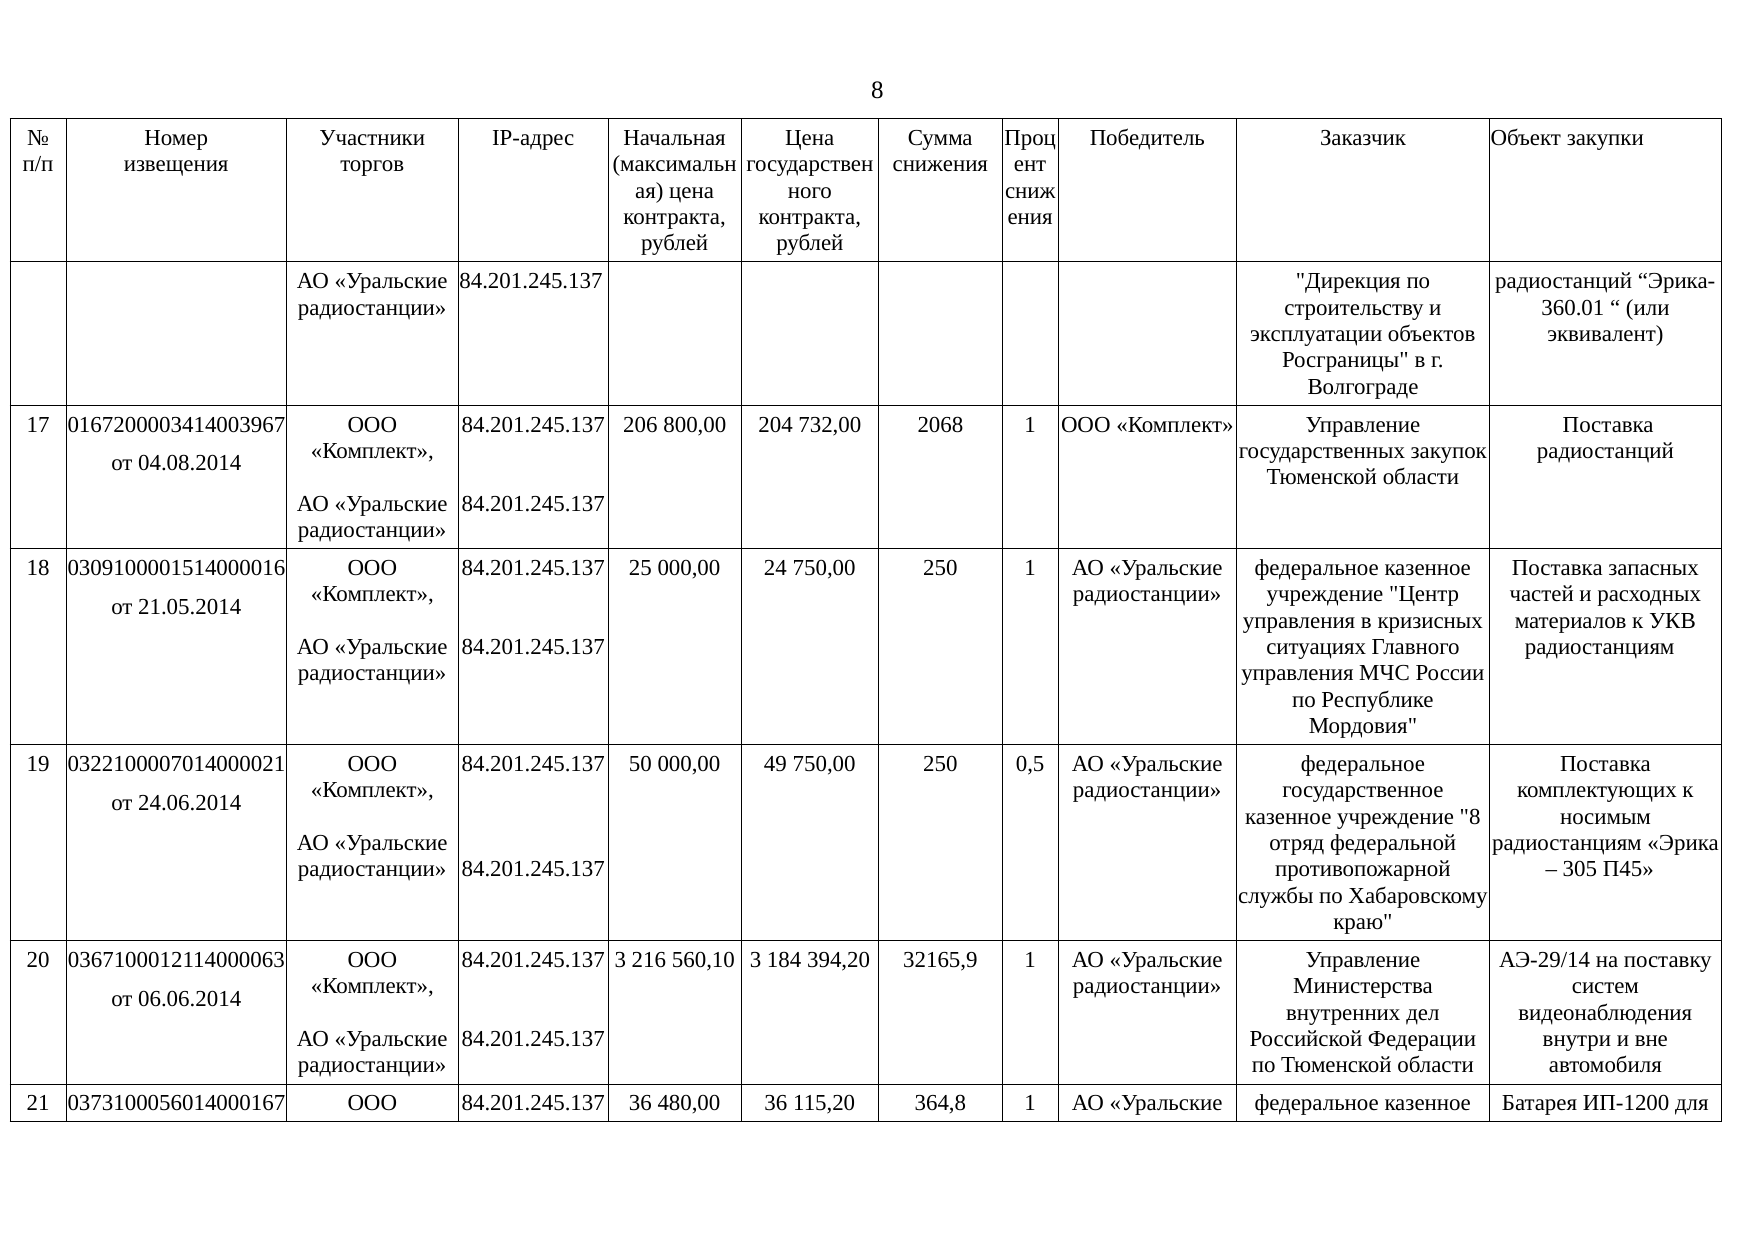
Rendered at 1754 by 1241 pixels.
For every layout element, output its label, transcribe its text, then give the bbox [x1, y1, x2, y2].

table_cell [879, 262, 1002, 405]
table_cell ООО «Комплект», АО «Уральские радиостанции» [287, 549, 458, 744]
table_cell 0309100001514000016 от 21.05.2014 [67, 549, 286, 744]
table_cell 84.201.245.137 84.201.245.137 [459, 745, 608, 940]
table_cell АО «Уральские радиостанции» [1059, 549, 1236, 744]
table_header Начальная (максимальная) цена контракта, рублей [609, 119, 741, 261]
table_cell 24 750,00 [742, 549, 878, 744]
table_cell 1 [1003, 941, 1058, 1083]
table_cell ООО «Комплект» [1059, 406, 1236, 548]
table_cell 0373100056014000167 [67, 1085, 286, 1121]
table_cell 3 184 394,20 [742, 941, 878, 1083]
table_cell 18 [11, 549, 66, 744]
table_cell ООО [287, 1085, 458, 1121]
table_cell АО «Уральские радиостанции» [1059, 941, 1236, 1083]
table_header Сумма снижения [879, 119, 1002, 261]
table_cell 364,8 [879, 1085, 1002, 1121]
table_cell 84.201.245.137 [459, 262, 608, 405]
table_cell ООО «Комплект», АО «Уральские радиостанции» [287, 941, 458, 1083]
table_header № п/п [11, 119, 66, 261]
table_cell 20 [11, 941, 66, 1083]
table_cell 36 115,20 [742, 1085, 878, 1121]
table_cell 250 [879, 745, 1002, 940]
table_cell 84.201.245.137 84.201.245.137 [459, 549, 608, 744]
table_cell [1003, 262, 1058, 405]
table_cell 84.201.245.137 84.201.245.137 [459, 406, 608, 548]
table_cell АО «Уральские [1059, 1085, 1236, 1121]
table_header Заказчик [1237, 119, 1489, 261]
table_cell [67, 262, 286, 405]
table_cell 0,5 [1003, 745, 1058, 940]
table_cell федеральное казенное [1237, 1085, 1489, 1121]
table_cell 84.201.245.137 [459, 1085, 608, 1121]
table_cell Поставка запасных частей и расходных материалов к УКВ радиостанциям [1490, 549, 1721, 744]
table_cell Батарея ИП-1200 для [1490, 1085, 1721, 1121]
table_cell 50 000,00 [609, 745, 741, 940]
table_header Процент снижения [1003, 119, 1058, 261]
table_cell 0322100007014000021 от 24.06.2014 [67, 745, 286, 940]
table_cell [609, 262, 741, 405]
table_cell Управление государственных закупок Тюменской области [1237, 406, 1489, 548]
table_cell ООО «Комплект», АО «Уральские радиостанции» [287, 745, 458, 940]
table_cell 3 216 560,10 [609, 941, 741, 1083]
table_cell [742, 262, 878, 405]
table_cell 0167200003414003967 от 04.08.2014 [67, 406, 286, 548]
table_cell 36 480,00 [609, 1085, 741, 1121]
table_cell 32165,9 [879, 941, 1002, 1083]
table_cell АО «Уральские радиостанции» [287, 262, 458, 405]
table_cell 0367100012114000063 от 06.06.2014 [67, 941, 286, 1083]
table_cell Поставка комплектующих к носимым радиостанциям «Эрика – 305 П45» [1490, 745, 1721, 940]
table_header Участники торгов [287, 119, 458, 261]
table_cell [11, 262, 66, 405]
table_cell 21 [11, 1085, 66, 1121]
table_cell [1059, 262, 1236, 405]
table_cell АЭ-29/14 на поставку систем видеонаблюдения внутри и вне автомобиля [1490, 941, 1721, 1083]
table_cell федеральное казенное учреждение "Центр управления в кризисных ситуациях Главного управления МЧС России по Республике Мордовия" [1237, 549, 1489, 744]
table_header IP-адрес [459, 119, 608, 261]
table_cell 1 [1003, 406, 1058, 548]
table_cell 1 [1003, 1085, 1058, 1121]
table_header Номер извещения [67, 119, 286, 261]
table_header Победитель [1059, 119, 1236, 261]
table_cell "Дирекция по строительству и эксплуатации объектов Росграницы" в г. Волгограде [1237, 262, 1489, 405]
table_cell федеральное государственное казенное учреждение "8 отряд федеральной противопожарной службы по Хабаровскому краю" [1237, 745, 1489, 940]
table_cell 84.201.245.137 84.201.245.137 [459, 941, 608, 1083]
table_cell 204 732,00 [742, 406, 878, 548]
table_cell 206 800,00 [609, 406, 741, 548]
table_header Объект закупки [1490, 119, 1721, 261]
table_cell Поставка радиостанций [1490, 406, 1721, 548]
table_cell Управление Министерства внутренних дел Российской Федерации по Тюменской области [1237, 941, 1489, 1083]
table_cell 49 750,00 [742, 745, 878, 940]
table_cell 17 [11, 406, 66, 548]
table_cell 250 [879, 549, 1002, 744]
table_cell АО «Уральские радиостанции» [1059, 745, 1236, 940]
table_cell радиостанций “Эрика-360.01 “ (или эквивалент) [1490, 262, 1721, 405]
table_header Цена государственного контракта, рублей [742, 119, 878, 261]
table_cell 25 000,00 [609, 549, 741, 744]
table_cell 2068 [879, 406, 1002, 548]
table_cell 19 [11, 745, 66, 940]
table_cell ООО «Комплект», АО «Уральские радиостанции» [287, 406, 458, 548]
table_cell 1 [1003, 549, 1058, 744]
